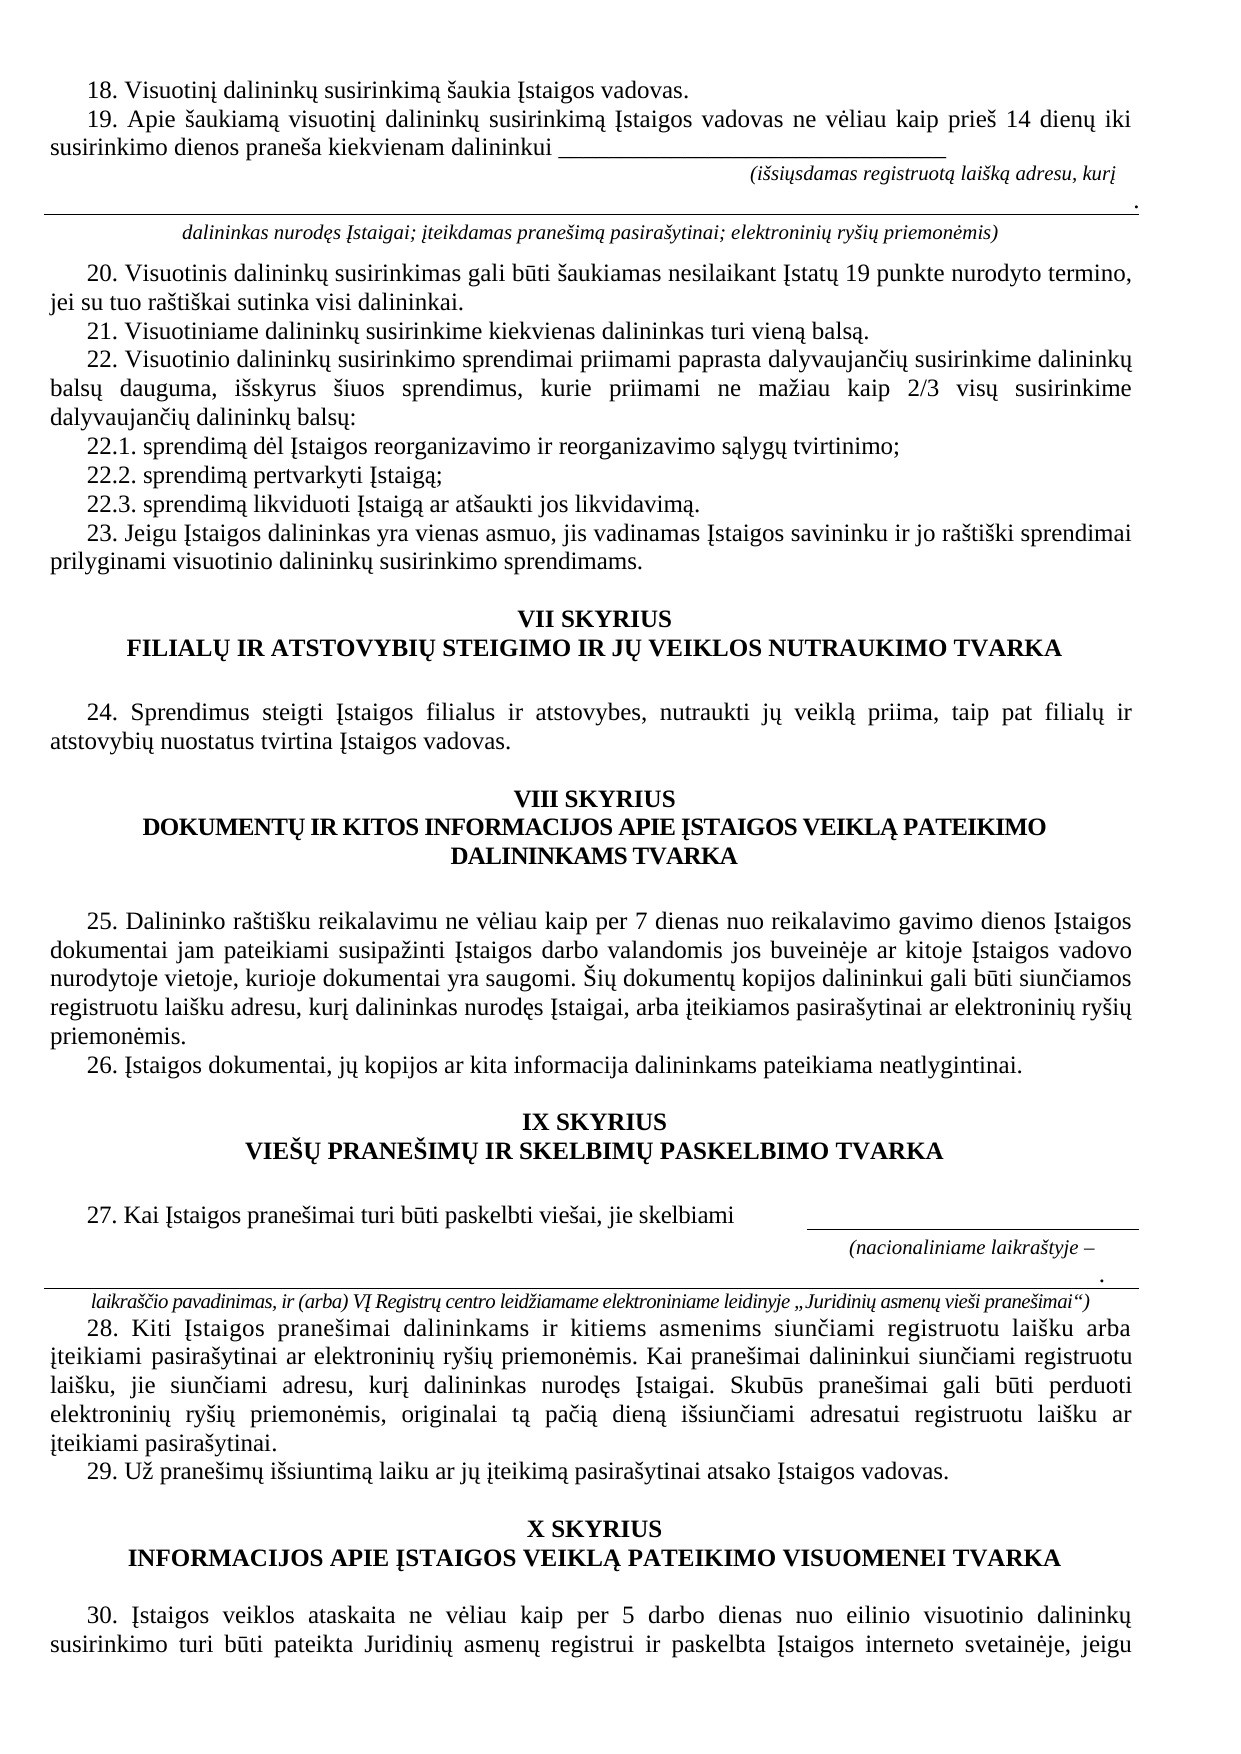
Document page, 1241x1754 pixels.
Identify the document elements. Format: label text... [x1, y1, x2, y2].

table_cell [1139, 214, 1165, 244]
table_cell [1139, 1229, 1165, 1259]
table_cell 25. Dalininko raštišku reikalavimu ne vėliau kaip per 7 dienas nuo reikalavimo gavimo dienos Įstaigos dokumentai jam pateikiami susipažinti Įstaigos darbo valandomis jos buveinėje ar kitoje Įstaigos vadovo nurodytoje vietoje, kurioje dokumentai yra saugomi. Šių dokumentų kopijos dalininkui gali būti siunčiamos registruotu laišku adresu, kurį dalininkas nurodęs Įstaigai, arba įteikiamos pasirašytinai ar elektroninių ryšių priemonėmis. [44, 899, 1138, 1050]
table_cell [1139, 104, 1165, 161]
table_cell [1139, 161, 1165, 185]
table_cell 20. Visuotinis dalininkų susirinkimas gali būti šaukiamas nesilaikant Įstatų 19 punkte nurodyto termino, jei su tuo raštiškai sutinka visi dalininkai. [44, 244, 1138, 316]
table_cell 19. Apie šaukiamą visuotinį dalininkų susirinkimą Įstaigos vadovas ne vėliau kaip prieš 14 dienų iki susirinkimo dienos praneša kiekvienam dalininkui _______________________________ [44, 104, 1138, 161]
table_cell [44, 661, 1138, 690]
table_cell 28. Kiti Įstaigos pranešimai dalininkams ir kitiems asmenims siunčiami registruotu laišku arba įteikiami pasirašytinai ar elektroninių ryšių priemonėmis. Kai pranešimai dalininkui siunčiami registruotu laišku, jie siunčiami adresu, kurį dalininkas nurodęs Įstaigai. Skubūs pranešimai gali būti perduoti elektroninių ryšių priemonėmis, originalai tą pačią dieną išsiunčiami adresatui registruotu laišku ar įteikiami pasirašytinai. [44, 1313, 1138, 1456]
table_cell [1139, 345, 1165, 431]
table_cell (išsiųsdamas registruotą laišką adresu, kurį [735, 161, 1138, 185]
table_cell dalininkas nurodęs Įstaigai; įteikdamas pranešimą pasirašytinai; elektroninių ryšių priemonėmis) [44, 215, 1138, 244]
table_cell 29. Už pranešimų išsiuntimą laiku ar jų įteikimą pasirašytinai atsako Įstaigos vadovas. [44, 1456, 1138, 1514]
table_cell IX SKYRIUS Viešų pranešimų ir skelbimų paskelbimo tvarka [44, 1079, 1138, 1165]
table_cell [1139, 75, 1165, 104]
table_cell [1139, 489, 1165, 518]
table_cell [1139, 1288, 1165, 1313]
table_cell [1139, 575, 1165, 661]
table_cell 22.3. sprendimą likviduoti Įstaigą ar atšaukti jos likvidavimą. [44, 489, 1138, 518]
table_cell [1139, 1050, 1165, 1078]
table_cell . [44, 1259, 1138, 1287]
table_cell 26. Įstaigos dokumentai, jų kopijos ar kita informacija dalininkams pateikiama neatlygintinai. [44, 1050, 1138, 1078]
table_cell [1139, 1079, 1165, 1165]
table_cell 24. Sprendimus steigti Įstaigos filialus ir atstovybes, nutraukti jų veiklą priima, taip pat filialų ir atstovybių nuostatus tvirtina Įstaigos vadovas. [44, 690, 1138, 755]
table_cell [1139, 1194, 1165, 1229]
table_cell [44, 1229, 807, 1259]
table_cell 18. Visuotinį dalininkų susirinkimą šaukia Įstaigos vadovas. [44, 75, 1138, 104]
table_cell (nacionaliniame laikraštyje – [807, 1230, 1138, 1259]
table_cell [807, 1194, 1138, 1229]
table_cell 30. Įstaigos veiklos ataskaita ne vėliau kaip per 5 darbo dienas nuo eilinio visuotinio dalininkų susirinkimo turi būti pateikta Juridinių asmenų registrui ir paskelbta Įstaigos interneto svetainėje, jeigu [44, 1600, 1138, 1658]
table_cell [1139, 431, 1165, 460]
table_cell X SKYRIUS INFORMACIJOS APIE ĮSTAIGOS VEIKLĄ pateikimo visuomenei TVARKA [44, 1514, 1138, 1600]
table_cell [1139, 518, 1165, 575]
table_cell [1139, 244, 1165, 316]
table_cell [1139, 1456, 1165, 1514]
table_cell 22.1. sprendimą dėl Įstaigos reorganizavimo ir reorganizavimo sąlygų tvirtinimo; [44, 431, 1138, 460]
table_cell 22.2. sprendimą pertvarkyti Įstaigą; [44, 460, 1138, 489]
table_cell [1139, 460, 1165, 489]
table_cell [1139, 1313, 1165, 1456]
table_cell [1139, 1600, 1165, 1658]
table_cell [1139, 185, 1165, 214]
table_cell 23. Jeigu Įstaigos dalininkas yra vienas asmuo, jis vadinamas Įstaigos savininku ir jo raštiški sprendimai prilyginami visuotinio dalininkų susirinkimo sprendimams. [44, 518, 1138, 575]
table_cell [44, 1165, 1138, 1193]
table_cell . [44, 185, 1138, 214]
table_cell VIII SKYRIUS dokumentų ir kitos informacijos apie įstaigos veiklą pateikimo dalininkams tvarka [44, 755, 1138, 899]
table_cell [1139, 899, 1165, 1050]
table_cell laikraščio pavadinimas, ir (arba) VĮ Registrų centro leidžiamame elektroniniame leidinyje „Juridinių asmenų vieši pranešimai“) [44, 1289, 1138, 1313]
table_cell [44, 161, 735, 185]
table_cell [1139, 1514, 1165, 1600]
table_cell 21. Visuotiniame dalininkų susirinkime kiekvienas dalininkas turi vieną balsą. [44, 316, 1138, 344]
table_cell [1139, 1259, 1165, 1287]
table_cell 22. Visuotinio dalininkų susirinkimo sprendimai priimami paprasta dalyvaujančių susirinkime dalininkų balsų dauguma, išskyrus šiuos sprendimus, kurie priimami ne mažiau kaip 2/3 visų susirinkime dalyvaujančių dalininkų balsų: [44, 345, 1138, 431]
table_cell 27. Kai Įstaigos pranešimai turi būti paskelbti viešai, jie skelbiami [44, 1194, 807, 1229]
table_cell [1139, 661, 1165, 690]
table_cell [1139, 755, 1165, 899]
table_cell [1139, 1165, 1165, 1193]
table_cell [1139, 316, 1165, 344]
table_cell [1139, 690, 1165, 755]
table_cell VII SKYRIUS filialų ir atstovybių steigimO IR jų veiklos nutraukimo tvarka [44, 575, 1138, 661]
